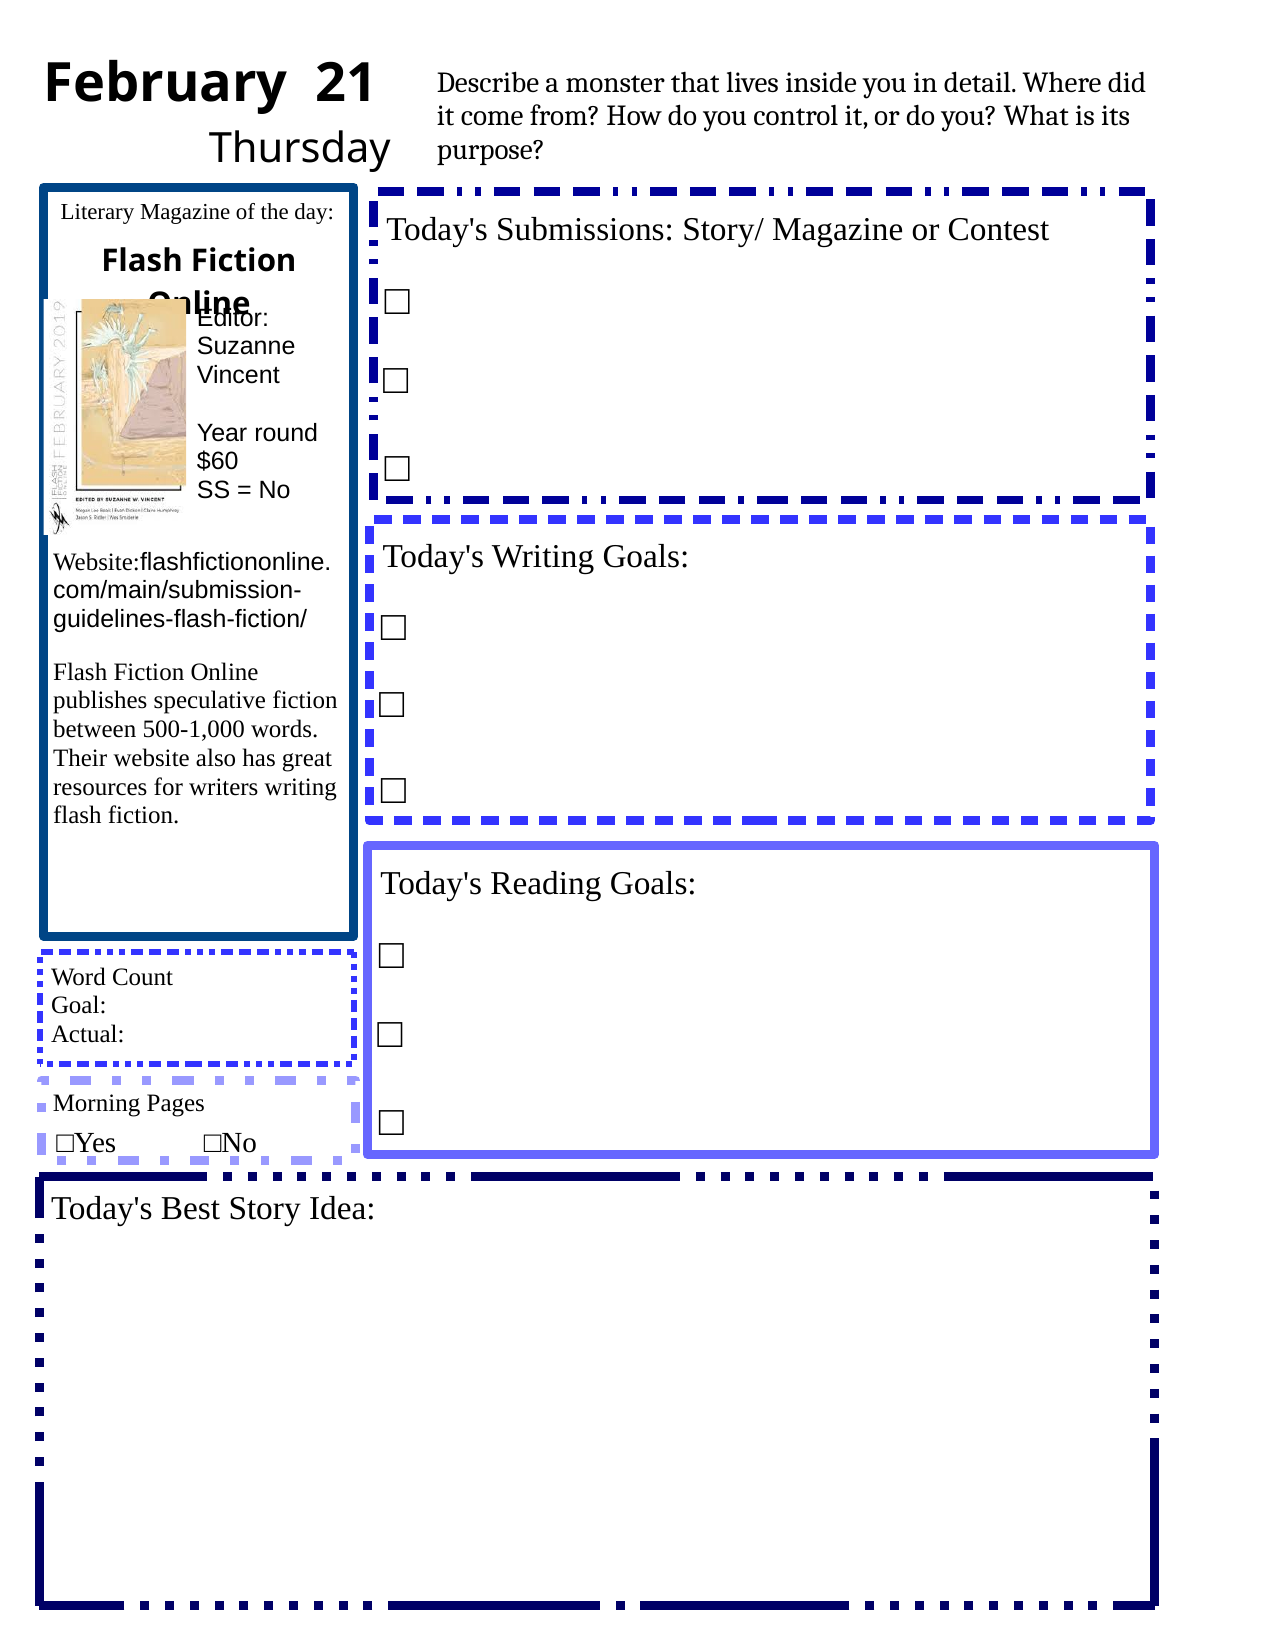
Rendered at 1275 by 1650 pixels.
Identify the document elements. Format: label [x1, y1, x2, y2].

picture [43, 299, 187, 535]
